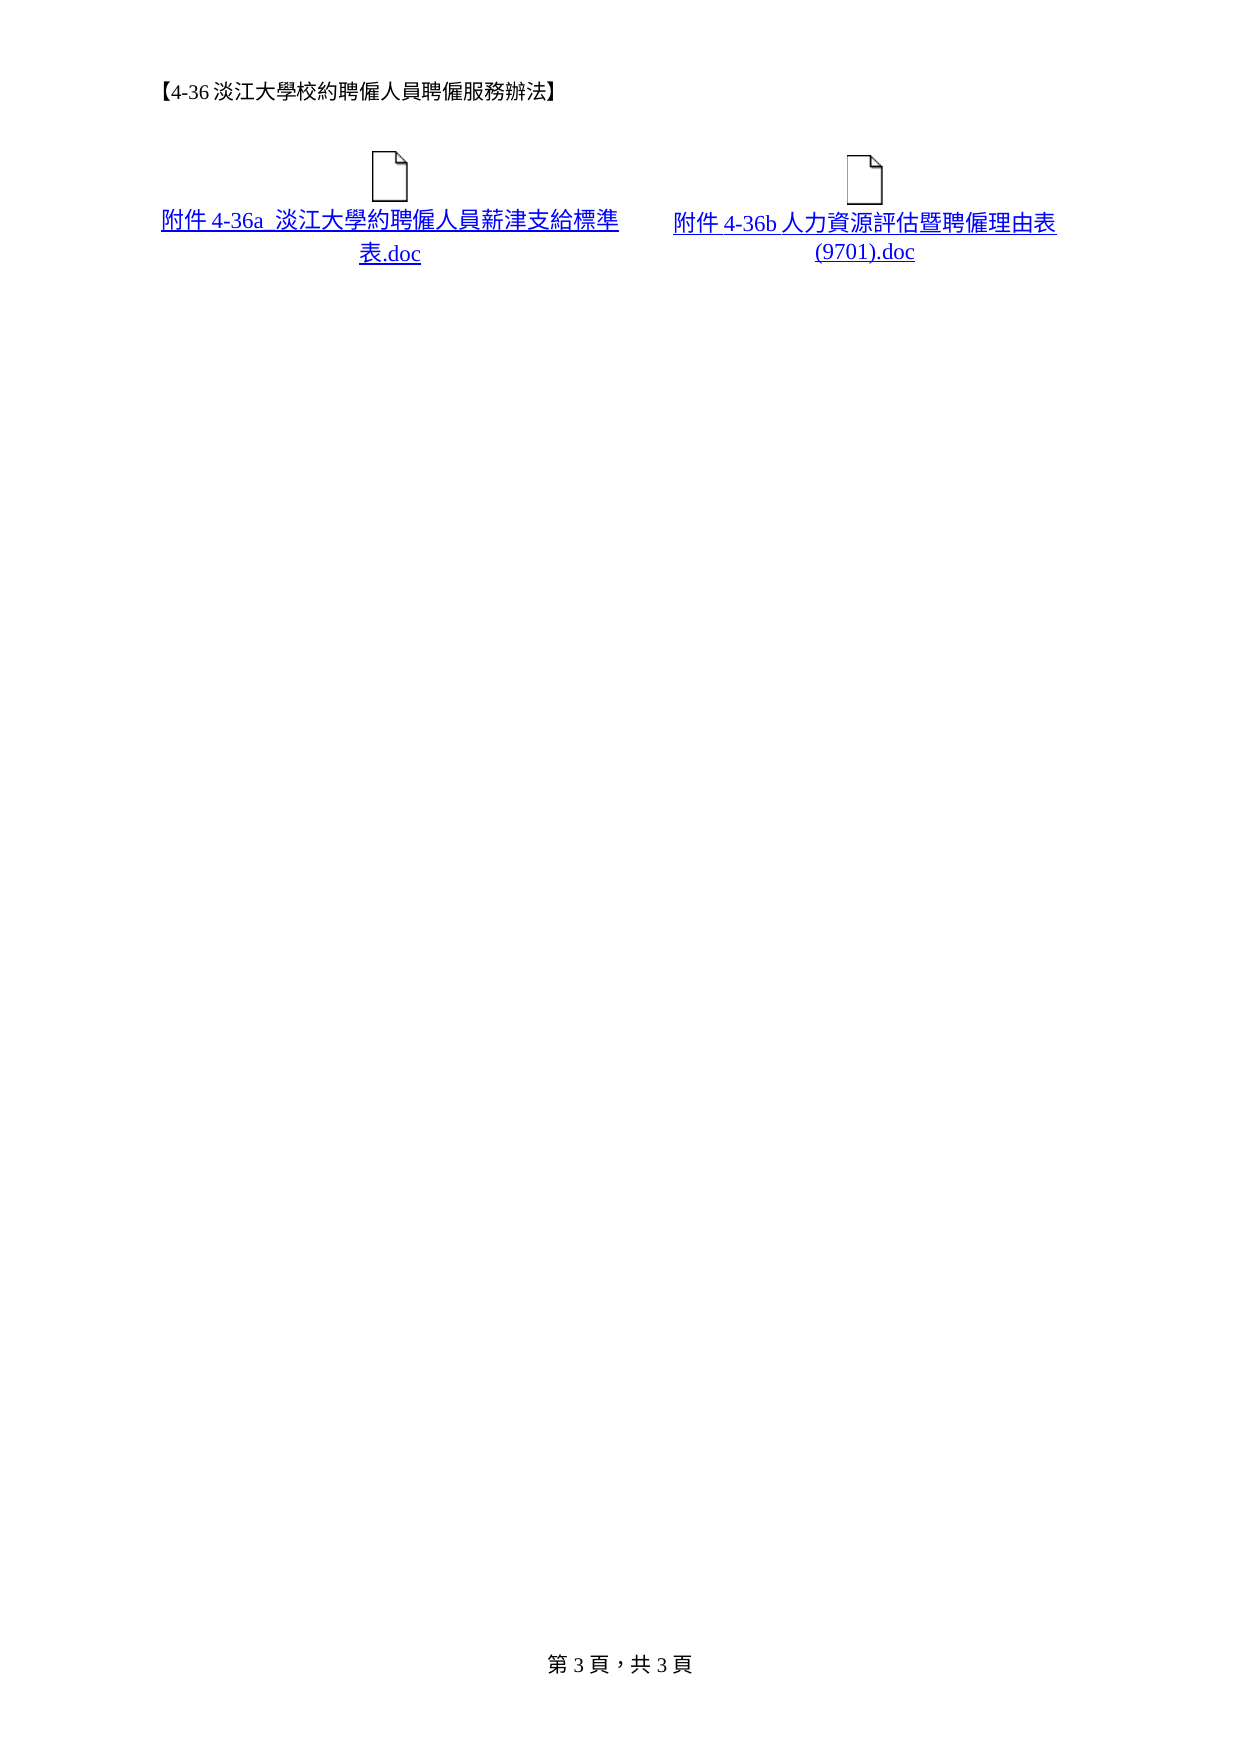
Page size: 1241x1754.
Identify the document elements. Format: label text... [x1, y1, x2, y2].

table_header 附件4-36b人力資源評估暨聘僱理由表(9701).doc [635, 150, 1095, 269]
picture [372, 151, 408, 202]
picture [847, 155, 883, 205]
table_header 附件4-36a_淡江大學約聘僱人員薪津支給標準表.doc [145, 150, 634, 269]
